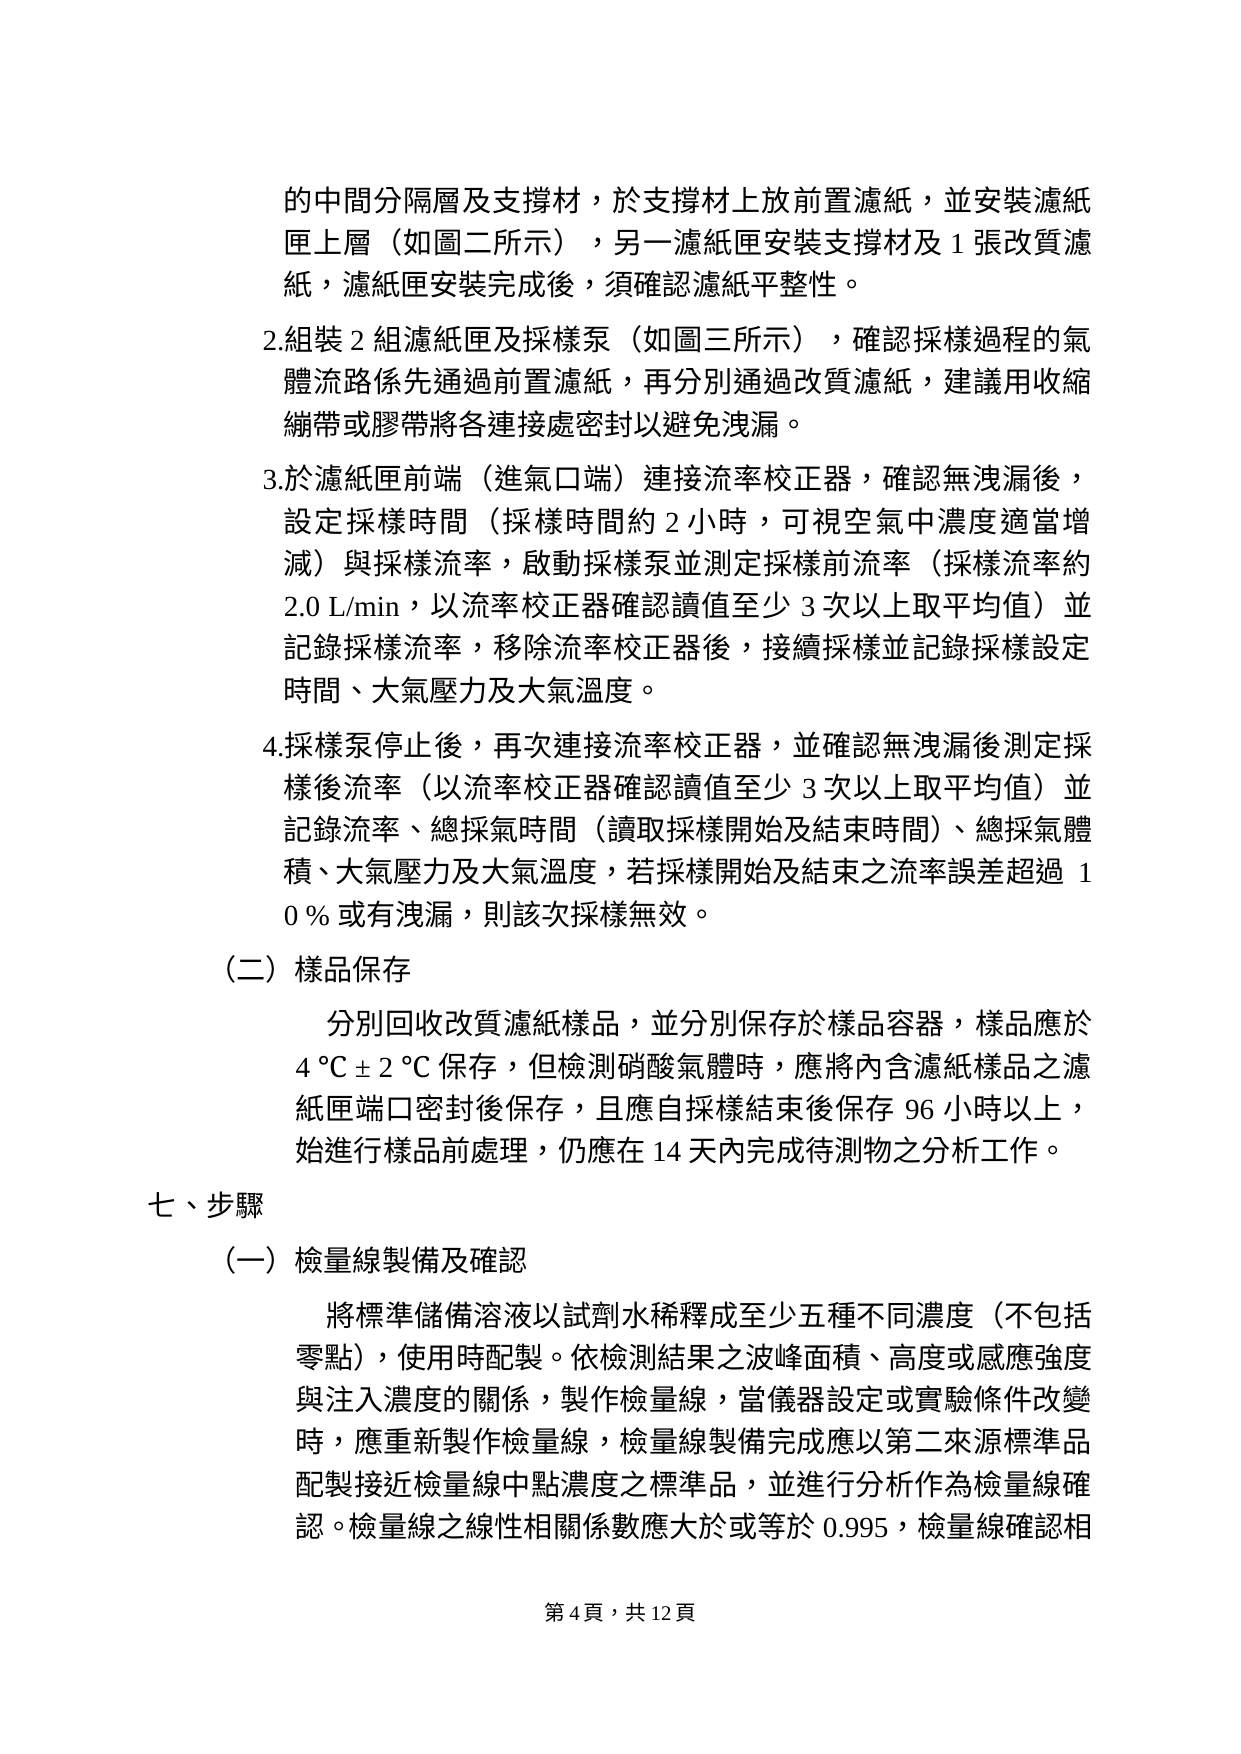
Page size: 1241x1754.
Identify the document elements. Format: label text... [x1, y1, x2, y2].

list 分別回收改質濾紙樣品，並分別保存於樣品容器，樣品應於 4 ℃ ± 2 ℃ 保存，但檢測硝酸氣體時，應將內含濾紙樣品之濾紙匣端口密封後保存，且應自採樣結束後保存 96 小時以上，始進行樣品前處理，仍應在 14 天內完成待測物之分析工作。 [207, 1001, 1092, 1170]
list 步驟 [148, 1183, 1092, 1225]
list 樣品保存 [207, 946, 1092, 988]
list 採樣泵停止後，再次連接流率校正器，並確認無洩漏後測定採樣後流率（以流率校正器確認讀值至少 3次以上取平均值）並記錄流率、總採氣時間（讀取採樣開始及結束時間）、總採氣體積、大氣壓力及大氣溫度，若採樣開始及結束之流率誤差超過 10 % 或有洩漏，則該次採樣無效。 [262, 722, 1092, 934]
list 的中間分隔層及支撐材，於支撐材上放前置濾紙，並安裝濾紙匣上層（如圖二所示），另一濾紙匣安裝支撐材及1 張改質濾紙，濾紙匣安裝完成後，須確認濾紙平整性。 [262, 177, 1092, 304]
list 於濾紙匣前端（進氣口端）連接流率校正器，確認無洩漏後，設定採樣時間（採樣時間約2小時，可視空氣中濃度適當增減）與採樣流率，啟動採樣泵並測定採樣前流率（採樣流率約 2.0 L/min，以流率校正器確認讀值至少 3次以上取平均值）並記錄採樣流率，移除流率校正器後，接續採樣並記錄採樣設定時間、大氣壓力及大氣溫度。 [262, 456, 1092, 710]
list 將標準儲備溶液以試劑水稀釋成至少五種不同濃度（不包括零點），使用時配製。依檢測結果之波峰面積、高度或感應強度與注入濃度的關係，製作檢量線，當儀器設定或實驗條件改變時，應重新製作檢量線，檢量線製備完成應以第二來源標準品配製接近檢量線中點濃度之標準品，並進行分析作為檢量線確認。檢量線之線性相關係數應大於或等於 0.995，檢量線確認相 [207, 1292, 1092, 1546]
list 組裝2 組濾紙匣及採樣泵（如圖三所示），確認採樣過程的氣體流路係先通過前置濾紙，再分別通過改質濾紙，建議用收縮繃帶或膠帶將各連接處密封以避免洩漏。 [262, 317, 1092, 443]
